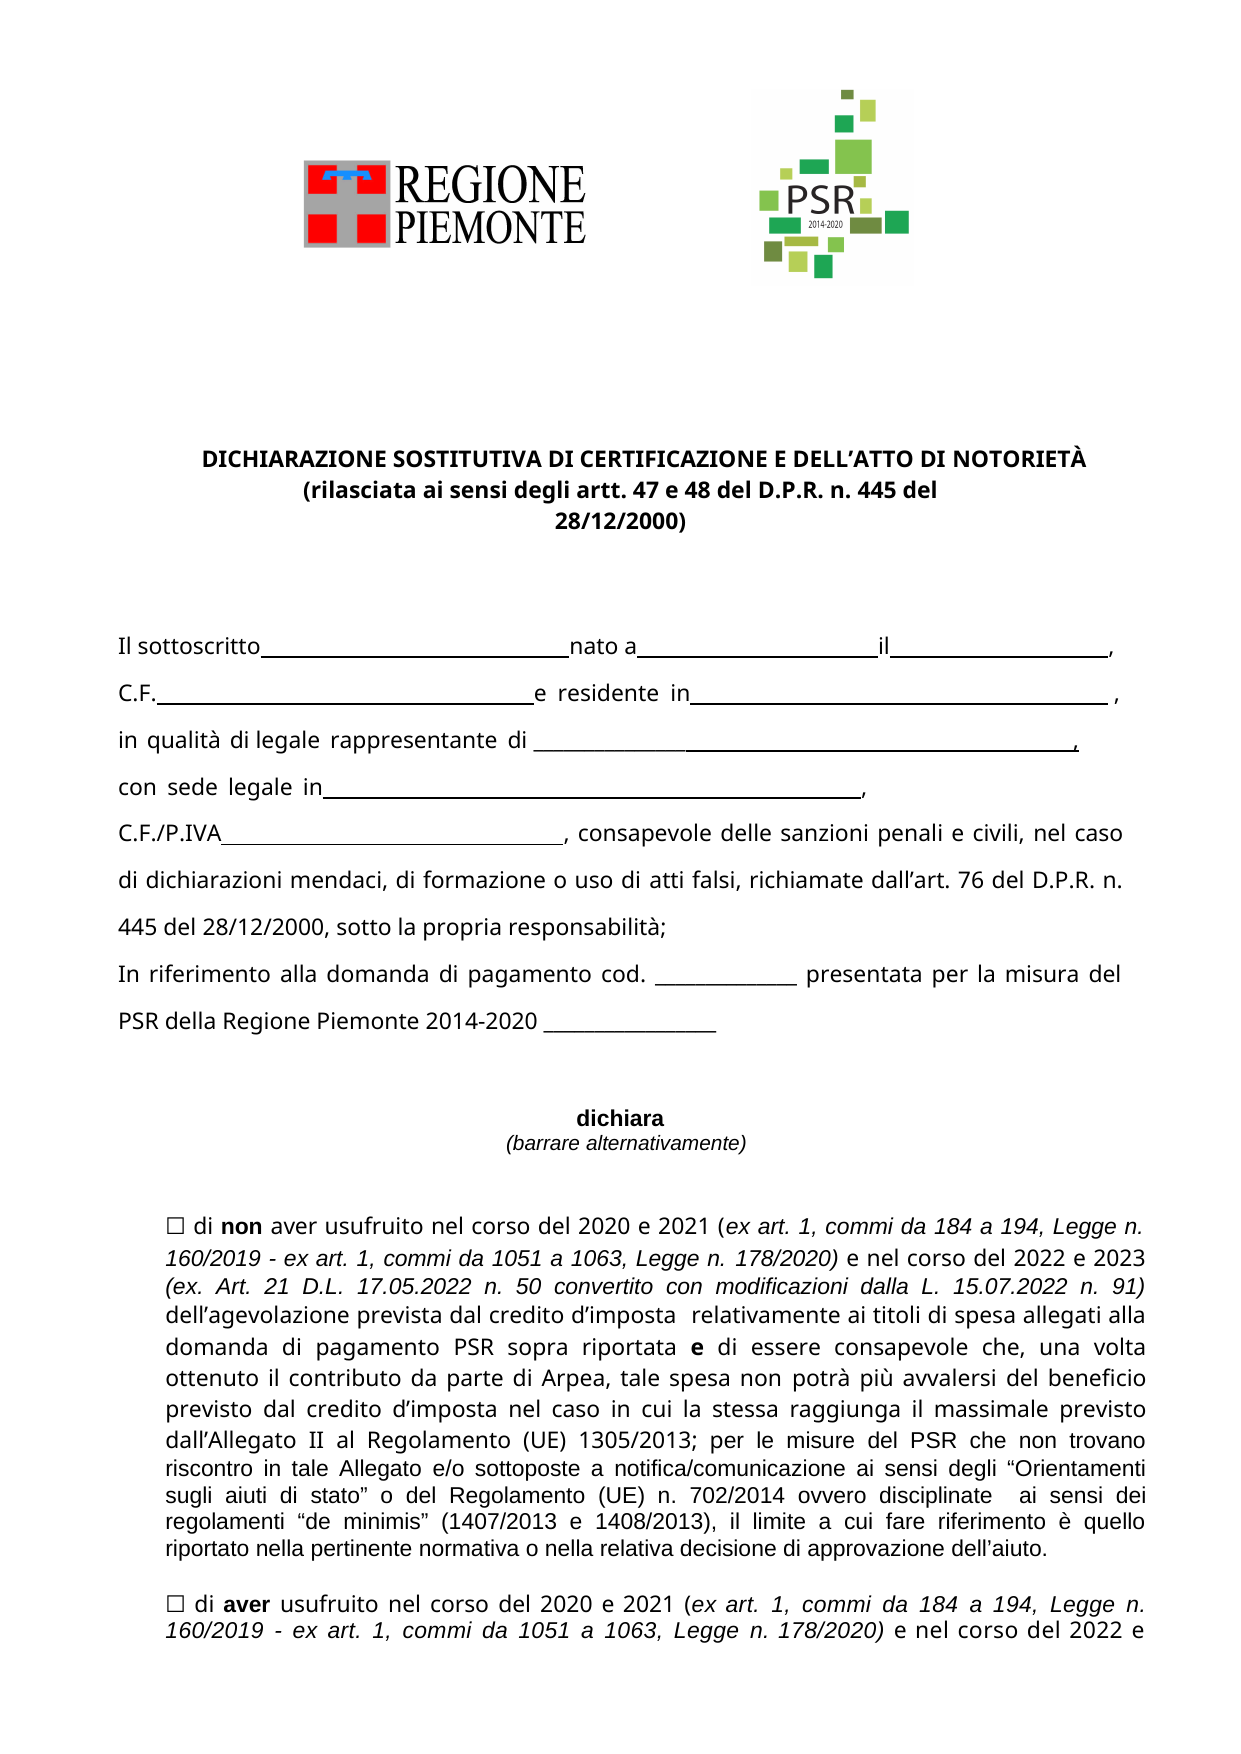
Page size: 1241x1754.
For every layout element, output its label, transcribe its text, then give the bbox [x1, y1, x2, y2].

list di aver usufruito nel corso del 2020 e 2021 (ex art. 1, commi da 184 a 194, Legge n. 160/2019 - ex art. 1, commi da 1051 a 1063, Legge n. 178/2020) e nel corso del 2022 e [165, 1592, 1146, 1644]
text In riferimento alla domanda di pagamento cod. ______________ presentata per la misura del PSR della Regione Piemonte 2014-2020 _________________ [118, 958, 1123, 1036]
subtitle dichiara [248, 1105, 992, 1131]
text con sede legale in , [118, 770, 1123, 802]
text (rilasciata ai sensi degli artt. 47 e 48 del D.P.R. n. 445 del 28/12/2000) [248, 474, 993, 537]
picture [751, 89, 915, 286]
text Il sottoscritto nato a il , C.F. e residente in , in qualità di legale rappresentante di _______________ , [118, 630, 1123, 755]
text DICHIARAZIONE SOSTITUTIVA DI CERTIFICAZIONE E DELL’ATTO DI NOTORIETÀ [10, 443, 1146, 474]
text C.F./P.IVA , consapevole delle sanzioni penali e civili, nel caso di dichiarazioni mendaci, di formazione o uso di atti falsi, richiamate dall’art. 76 del D.P.R. n. 445 del 28/12/2000, sotto la propria responsabilità; [118, 817, 1123, 942]
picture [303, 160, 587, 248]
list di non aver usufruito nel corso del 2020 e 2021 (ex art. 1, commi da 184 a 194, Legge n. 160/2019 - ex art. 1, commi da 1051 a 1063, Legge n. 178/2020) e nel corso del 2022 e 2023 (ex. Art. 21 D.L. 17.05.2022 n. 50 convertito con modificazioni dalla L. 15.07.2022 n. 91) dell’agevolazione prevista dal credito d’imposta relativamente ai titoli di spesa allegati alla domanda di pagamento PSR sopra riportata e di essere consapevole che, una volta ottenuto il contributo da parte di Arpea, tale spesa non potrà più avvalersi del beneficio previsto dal credito d’imposta nel caso in cui la stessa raggiunga il massimale previsto dall’Allegato II al Regolamento (UE) 1305/2013; per le misure del PSR che non trovano riscontro in tale Allegato e/o sottoposte a notifica/comunicazione ai sensi degli “Orientamenti sugli aiuti di stato” o del Regolamento (UE) n. 702/2014 ovvero disciplinate ai sensi dei regolamenti “de minimis” (1407/2013 e 1408/2013), il limite a cui fare riferimento è quello riportato nella pertinente normativa o nella relativa decisione di approvazione dell’aiuto. [165, 1210, 1146, 1561]
text (barrare alternativamente) [248, 1131, 1006, 1155]
